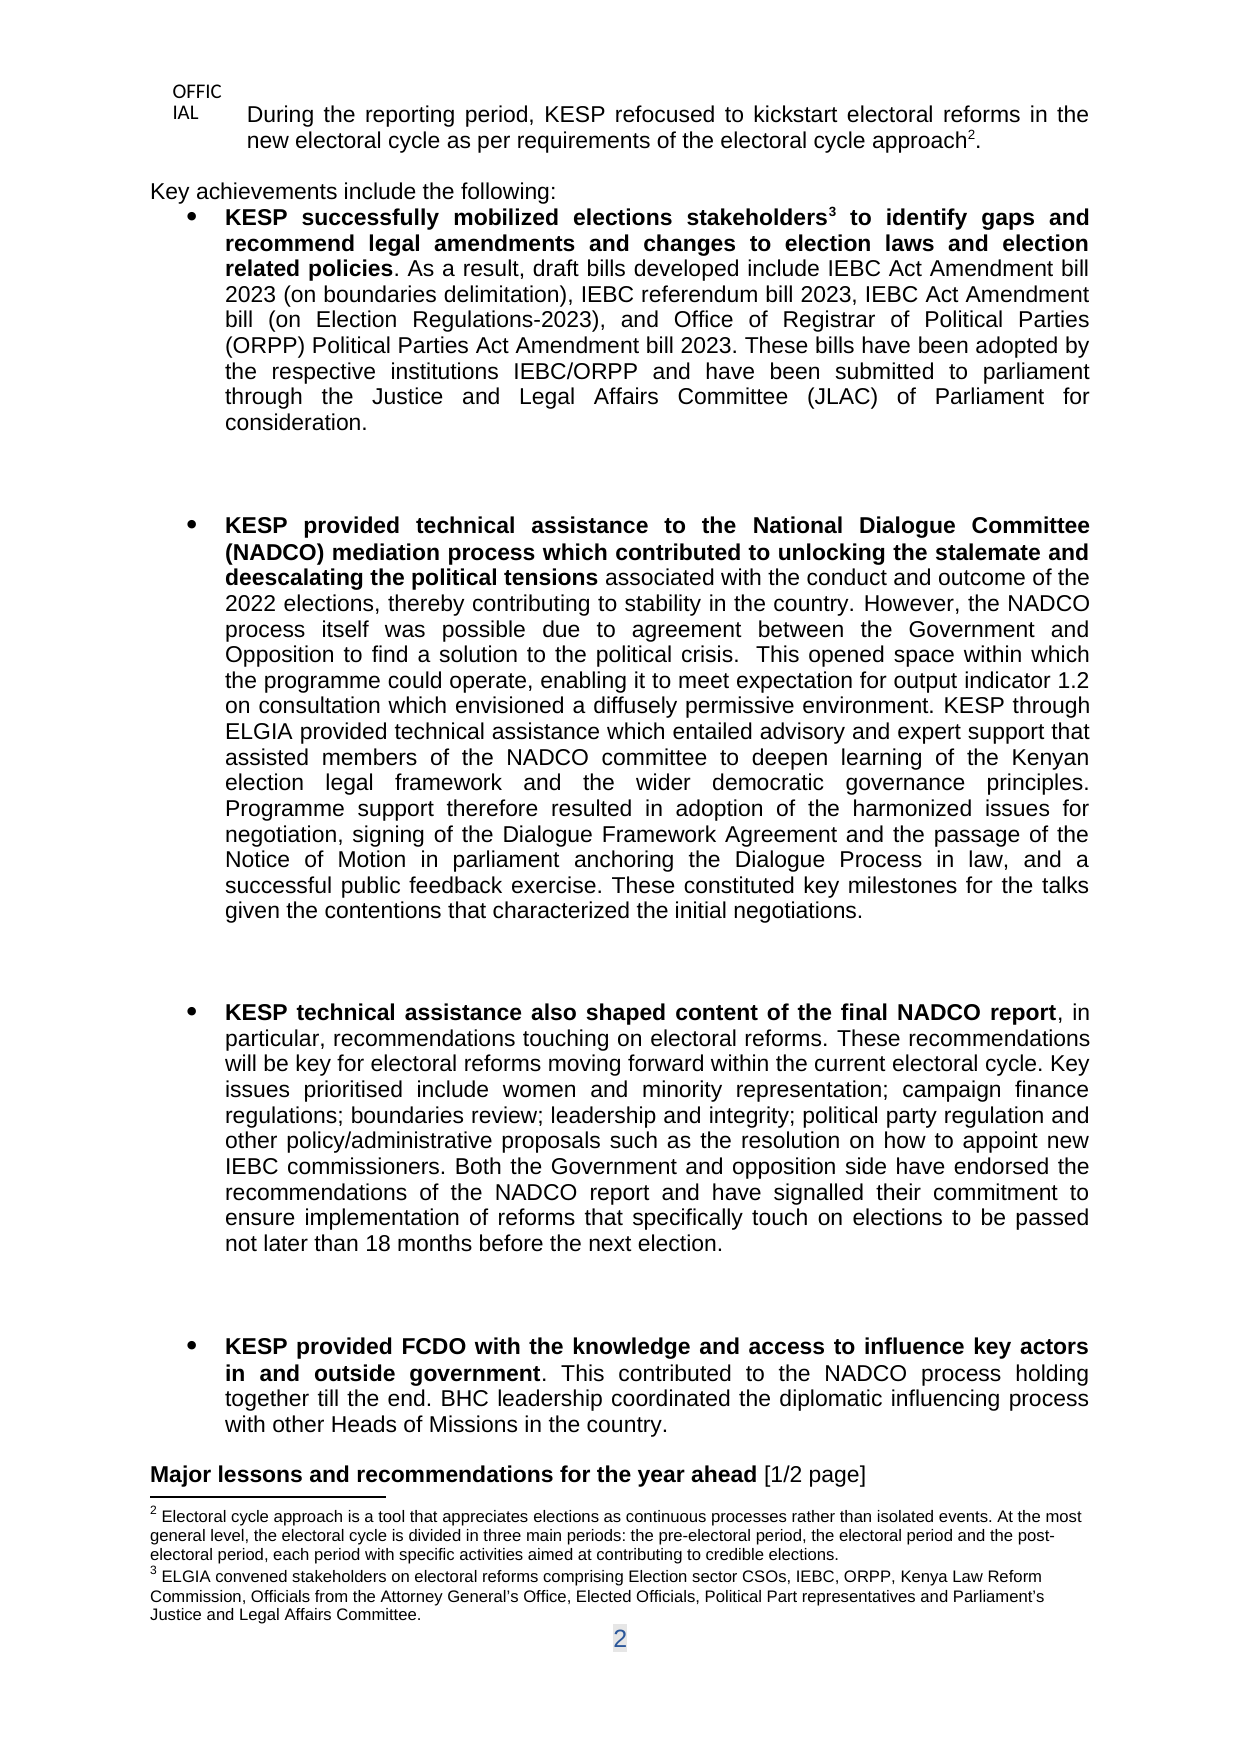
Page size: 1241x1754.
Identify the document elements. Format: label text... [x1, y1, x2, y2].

text Major lessons and recommendations for the year ahead [1/2 page] [150, 1462, 1090, 1488]
list ELGIA convened stakeholders on electoral reforms comprising Election sector CSOs, IEBC, ORPP, Kenya Law Reform Commission, Officials from the Attorney General’s Office, Elected Officials, Political Part representatives and Parliament’s Justice and Legal Affairs Committee. [150, 1564, 1090, 1624]
text During the reporting period, KESP refocused to kickstart electoral reforms in the new electoral cycle as per requirements of the electoral cycle approach. [150, 102, 1090, 153]
list KESP technical assistance also shaped content of the final NADCO report, in particular, recommendations touching on electoral reforms. These recommendations will be key for electoral reforms moving forward within the current electoral cycle. Key issues prioritised include women and minority representation; campaign finance regulations; boundaries review; leadership and integrity; political party regulation and other policy/administrative proposals such as the resolution on how to appoint new IEBC commissioners. Both the Government and opposition side have endorsed the recommendations of the NADCO report and have signalled their commitment to ensure implementation of reforms that specifically touch on elections to be passed not later than 18 months before the next election. [187, 999, 1090, 1256]
text Key achievements include the following: [150, 178, 1090, 204]
list KESP successfully mobilized elections stakeholders to identify gaps and recommend legal amendments and changes to election laws and election related policies. As a result, draft bills developed include IEBC Act Amendment bill 2023 (on boundaries delimitation), IEBC referendum bill 2023, IEBC Act Amendment bill (on Election Regulations-2023), and Office of Registrar of Political Parties (ORPP) Political Parties Act Amendment bill 2023. These bills have been adopted by the respective institutions IEBC/ORPP and have been submitted to parliament through the Justice and Legal Affairs Committee (JLAC) of Parliament for consideration. [187, 204, 1090, 435]
list KESP provided technical assistance to the National Dialogue Committee (NADCO) mediation process which contributed to unlocking the stalemate and deescalating the political tensions associated with the conduct and outcome of the 2022 elections, thereby contributing to stability in the country. However, the NADCO process itself was possible due to agreement between the Government and Opposition to find a solution to the political crisis. This opened space within which the programme could operate, enabling it to meet expectation for output indicator 1.2 on consultation which envisioned a diffusely permissive environment. KESP through ELGIA provided technical assistance which entailed advisory and expert support that assisted members of the NADCO committee to deepen learning of the Kenyan election legal framework and the wider democratic governance principles. Programme support therefore resulted in adoption of the harmonized issues for negotiation, signing of the Dialogue Framework Agreement and the passage of the Notice of Motion in parliament anchoring the Dialogue Process in law, and a successful public feedback exercise. These constituted key milestones for the talks given the contentions that characterized the initial negotiations. [187, 513, 1090, 924]
list KESP provided FCDO with the knowledge and access to influence key actors in and outside government. This contributed to the NADCO process holding together till the end. BHC leadership coordinated the diplomatic influencing process with other Heads of Missions in the country. [187, 1334, 1090, 1437]
text Electoral cycle approach is a tool that appreciates elections as continuous processes rather than isolated events. At the most general level, the electoral cycle is divided in three main periods: the pre-electoral period, the electoral period and the post-electoral period, each period with specific activities aimed at contributing to credible elections. [150, 1503, 1090, 1564]
